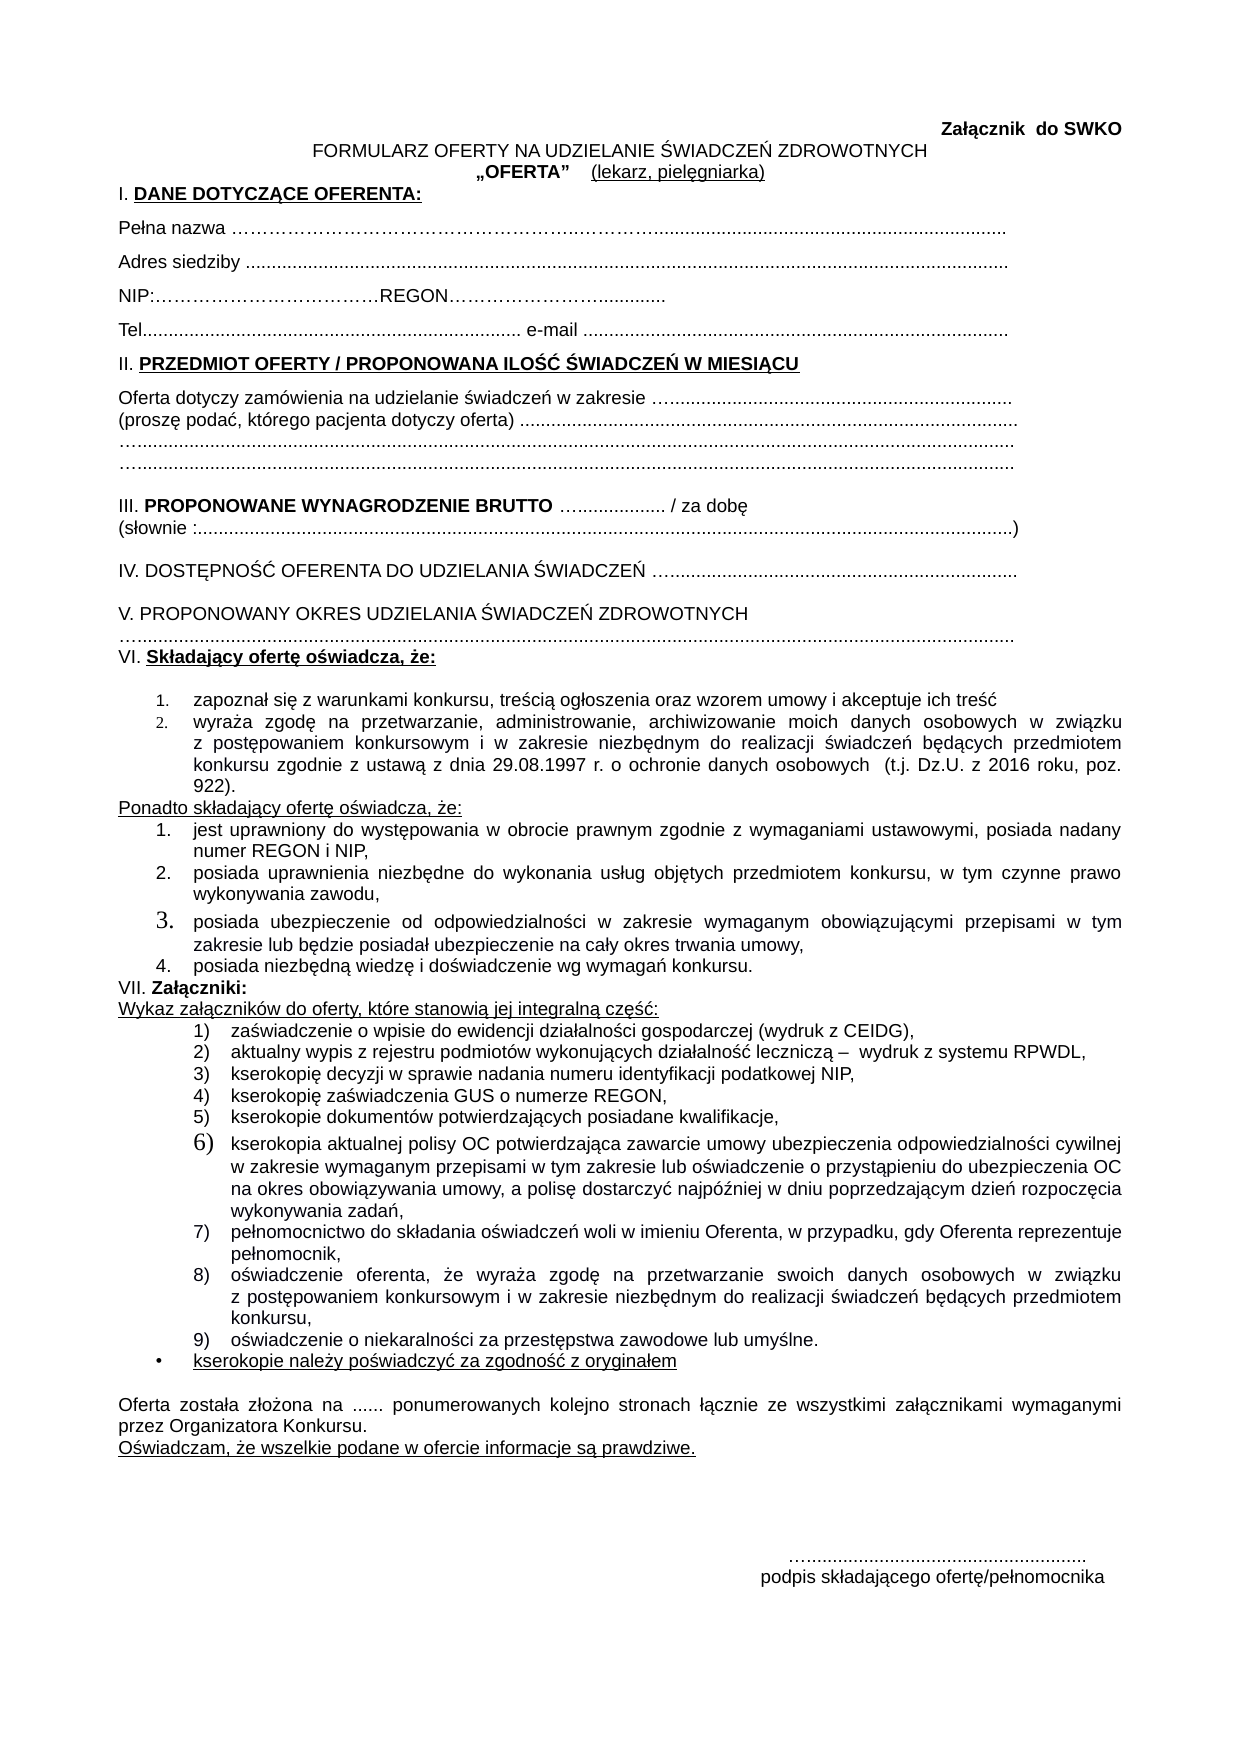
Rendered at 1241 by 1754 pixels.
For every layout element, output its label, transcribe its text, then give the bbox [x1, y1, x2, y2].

list kserokopię zaświadczenia GUS o numerze REGON, [193, 1084, 1122, 1106]
text …......................................................................................................................................................................... [118, 452, 1126, 473]
text I. DANE DOTYCZĄCE OFERENTA: [118, 183, 1122, 204]
list posiada uprawnienia niezbędne do wykonania usług objętych przedmiotem konkursu, w tym czynne prawo wykonywania zawodu, [156, 862, 1122, 905]
text Ponadto składający ofertę oświadcza, że: [118, 797, 1122, 818]
text VII. Załączniki: [118, 977, 1122, 998]
text IV. DOSTĘPNOŚĆ OFERENTA DO UDZIELANIA ŚWIADCZEŃ …................................................................... [118, 560, 1122, 581]
text Załącznik do SWKO [118, 118, 1122, 140]
text Adres siedziby ................................................................................................................................................... [118, 251, 1122, 272]
list pełnomocnictwo do składania oświadczeń woli w imieniu Oferenta, w przypadku, gdy Oferenta reprezentuje pełnomocnik, [193, 1221, 1122, 1264]
list zapoznał się z warunkami konkursu, treścią ogłoszenia oraz wzorem umowy i akceptuje ich treść [156, 689, 1122, 711]
text Pełna nazwa ………………………………………………..………….................................................................... [118, 217, 1122, 238]
text Oświadczam, że wszelkie podane w ofercie informacje są prawdziwe. [118, 1437, 1122, 1458]
list kserokopie należy poświadczyć za zgodność z oryginałem [156, 1350, 1122, 1372]
list oświadczenie oferenta, że wyraża zgodę na przetwarzanie swoich danych osobowych w związku z postępowaniem konkursowym i w zakresie niezbędnym do realizacji świadczeń będących przedmiotem konkursu, [193, 1264, 1122, 1329]
text Tel......................................................................... e-mail .................................................................................. [118, 319, 1122, 341]
text …......................................................................................................................................................................... [118, 430, 1126, 452]
text NIP:………………………………REGON……………………............. [118, 285, 1122, 307]
text VI. Składający ofertę oświadcza, że: [118, 646, 1122, 667]
text III. PROPONOWANE WYNAGRODZENIE BRUTTO …................. / za dobę (słownie :.............................................................................................................................................................) [118, 495, 1122, 538]
list kserokopia aktualnej polisy OC potwierdzająca zawarcie umowy ubezpieczenia odpowiedzialności cywilnej w zakresie wymaganym przepisami w tym zakresie lub oświadczenie o przystąpieniu do ubezpieczenia OC na okres obowiązywania umowy, a polisę dostarczyć najpóźniej w dniu poprzedzającym dzień rozpoczęcia wykonywania zadań, [193, 1127, 1122, 1221]
list aktualny wypis z rejestru podmiotów wykonujących działalność leczniczą – wydruk z systemu RPWDL, [193, 1041, 1122, 1063]
text …...................................................... [487, 1544, 1122, 1566]
list wyraża zgodę na przetwarzanie, administrowanie, archiwizowanie moich danych osobowych w związku z postępowaniem konkursowym i w zakresie niezbędnym do realizacji świadczeń będących przedmiotem konkursu zgodnie z ustawą z dnia 29.08.1997 r. o ochronie danych osobowych (t.j. Dz.U. z 2016 roku, poz. 922). [156, 711, 1122, 797]
list posiada ubezpieczenie od odpowiedzialności w zakresie wymaganym obowiązującymi przepisami w tym zakresie lub będzie posiadał ubezpieczenie na cały okres trwania umowy, [156, 905, 1122, 955]
list oświadczenie o niekaralności za przestępstwa zawodowe lub umyślne. [193, 1329, 1122, 1350]
list posiada niezbędną wiedzę i doświadczenie wg wymagań konkursu. [156, 955, 1122, 977]
list kserokopię decyzji w sprawie nadania numeru identyfikacji podatkowej NIP, [193, 1063, 1122, 1084]
text „OFERTA” (lekarz, pielęgniarka) [118, 161, 1122, 183]
text Oferta została złożona na ...... ponumerowanych kolejno stronach łącznie ze wszystkimi załącznikami wymaganymi przez Organizatora Konkursu. [118, 1393, 1122, 1437]
text FORMULARZ OFERTY NA UDZIELANIE ŚWIADCZEŃ ZDROWOTNYCH [118, 140, 1122, 161]
list jest uprawniony do występowania w obrocie prawnym zgodnie z wymaganiami ustawowymi, posiada nadany numer REGON i NIP, [156, 818, 1122, 862]
text podpis składającego ofertę/pełnomocnika [487, 1566, 1122, 1588]
text Oferta dotyczy zamówienia na udzielanie świadczeń w zakresie ….................................................................. [118, 387, 1126, 409]
text V. PROPONOWANY OKRES UDZIELANIA ŚWIADCZEŃ ZDROWOTNYCH …......................................................................................................................................................................... [118, 603, 1122, 646]
text II. PRZEDMIOT OFERTY / PROPONOWANA ILOŚĆ ŚWIADCZEŃ W MIESIĄCU [118, 353, 1122, 375]
list zaświadczenie o wpisie do ewidencji działalności gospodarczej (wydruk z CEIDG), [193, 1020, 1122, 1041]
list kserokopie dokumentów potwierdzających posiadane kwalifikacje, [193, 1106, 1122, 1127]
text Wykaz załączników do oferty, które stanowią jej integralną część: [118, 998, 1122, 1020]
text (proszę podać, którego pacjenta dotyczy oferta) ................................................................................................ [118, 409, 1126, 430]
